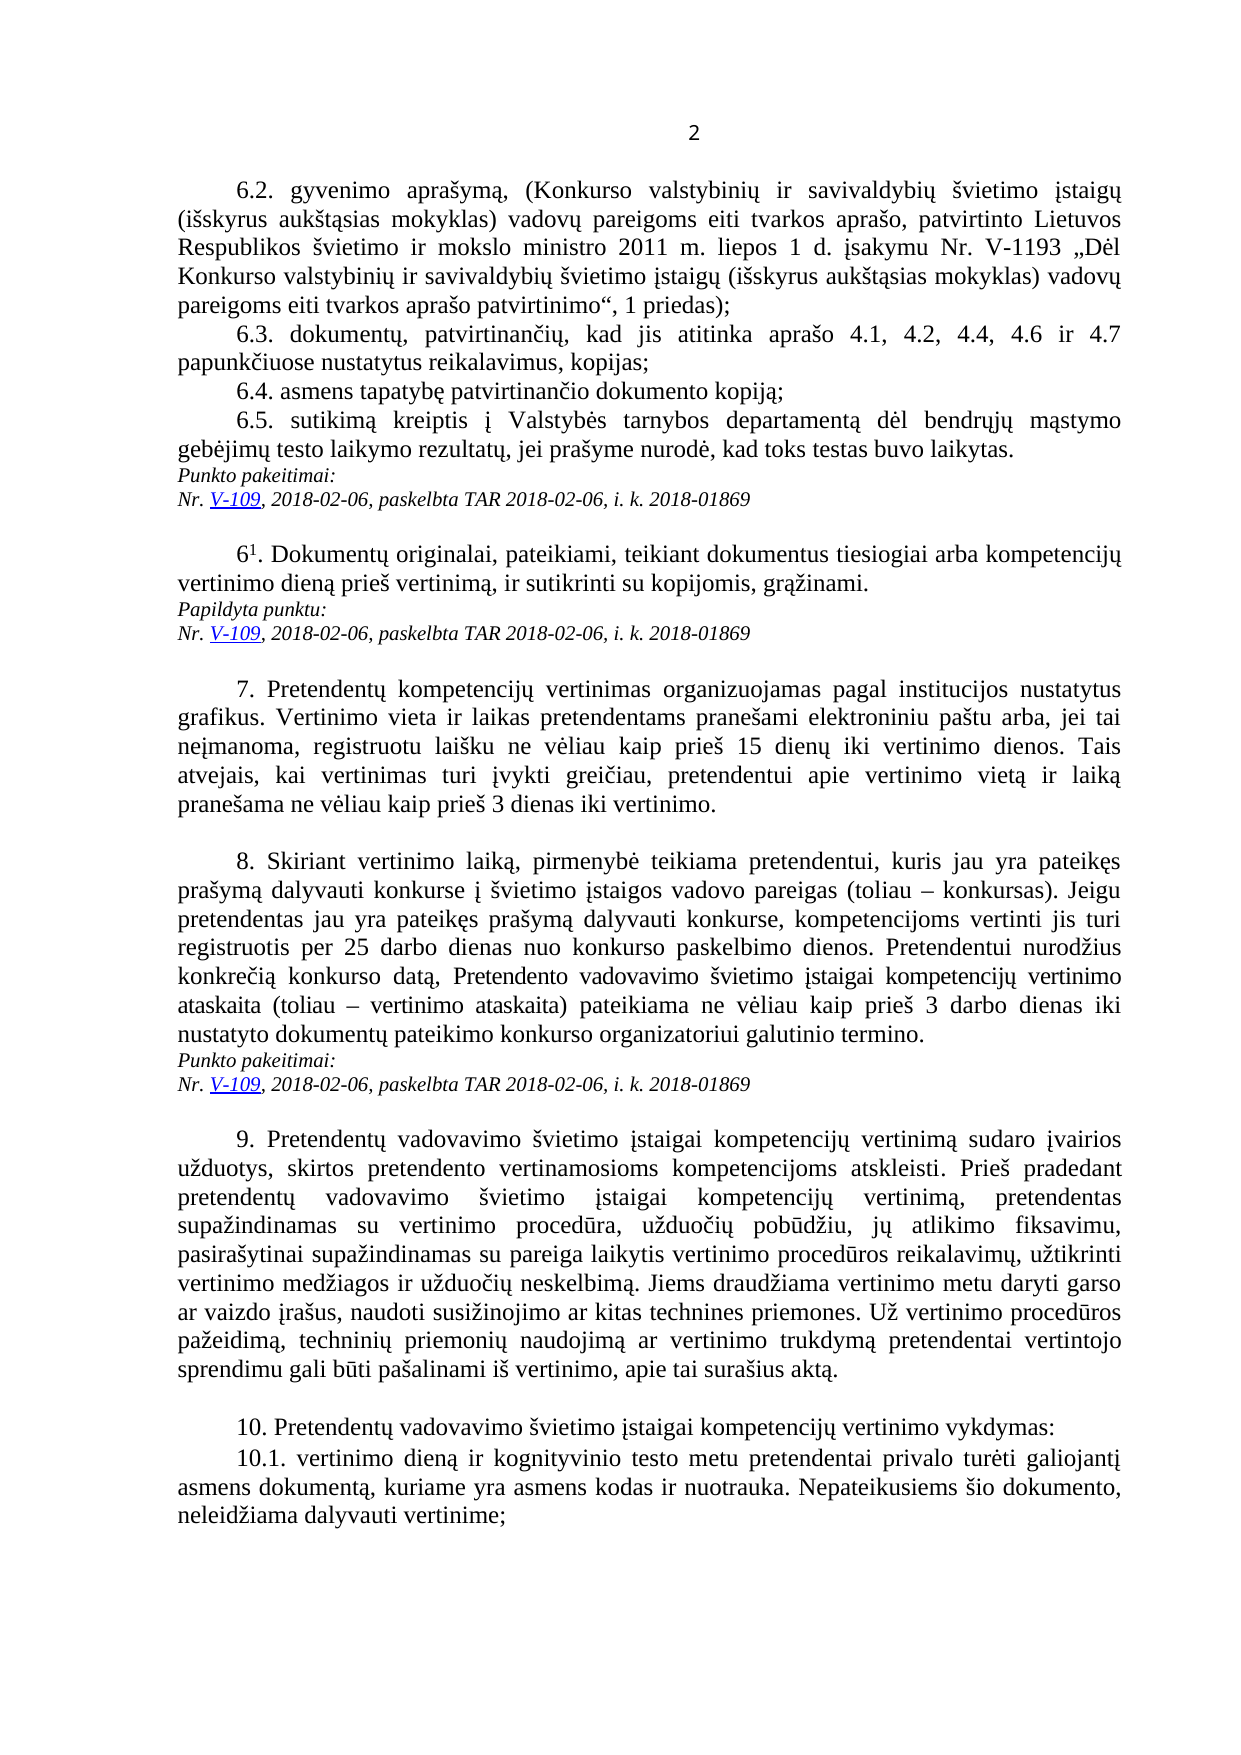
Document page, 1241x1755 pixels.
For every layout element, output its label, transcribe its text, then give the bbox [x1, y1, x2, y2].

text Punkto pakeitimai: [177, 462, 1122, 487]
text 61. Dokumentų originalai, pateikiami, teikiant dokumentus tiesiogiai arba kompetencijų vertinimo dieną prieš vertinimą, ir sutikrinti su kopijomis, grąžinami. [177, 539, 1122, 597]
text 9. Pretendentų vadovavimo švietimo įstaigai kompetencijų vertinimą sudaro įvairios užduotys, skirtos pretendento vertinamosioms kompetencijoms atskleisti. Prieš pradedant pretendentų vadovavimo švietimo įstaigai kompetencijų vertinimą, pretendentas supažindinamas su vertinimo procedūra, užduočių pobūdžiu, jų atlikimo fiksavimu, pasirašytinai supažindinamas su pareiga laikytis vertinimo procedūros reikalavimų, užtikrinti vertinimo medžiagos ir užduočių neskelbimą. Jiems draudžiama vertinimo metu daryti garso ar vaizdo įrašus, naudoti susižinojimo ar kitas technines priemones. Už vertinimo procedūros pažeidimą, techninių priemonių naudojimą ar vertinimo trukdymą pretendentai vertintojo sprendimu gali būti pašalinami iš vertinimo, apie tai surašius aktą. [177, 1124, 1122, 1383]
text Punkto pakeitimai: [177, 1047, 1122, 1072]
text 10.1. vertinimo dieną ir kognityvinio testo metu pretendentai privalo turėti galiojantį asmens dokumentą, kuriame yra asmens kodas ir nuotrauka. Nepateikusiems šio dokumento, neleidžiama dalyvauti vertinime; [177, 1443, 1122, 1529]
text 6.5. sutikimą kreiptis į Valstybės tarnybos departamentą dėl bendrųjų mąstymo gebėjimų testo laikymo rezultatų, jei prašyme nurodė, kad toks testas buvo laikytas. [177, 405, 1122, 462]
text 8. Skiriant vertinimo laiką, pirmenybė teikiama pretendentui, kuris jau yra pateikęs prašymą dalyvauti konkurse į švietimo įstaigos vadovo pareigas (toliau – konkursas). Jeigu pretendentas jau yra pateikęs prašymą dalyvauti konkurse, kompetencijoms vertinti jis turi registruotis per 25 darbo dienas nuo konkurso paskelbimo dienos. Pretendentui nurodžius konkrečią konkurso datą, Pretendento vadovavimo švietimo įstaigai kompetencijų vertinimo ataskaita (toliau – vertinimo ataskaita) pateikiama ne vėliau kaip prieš 3 darbo dienas iki nustatyto dokumentų pateikimo konkurso organizatoriui galutinio termino. [177, 846, 1122, 1047]
text 6.3. dokumentų, patvirtinančių, kad jis atitinka aprašo 4.1, 4.2, 4.4, 4.6 ir 4.7 papunkčiuose nustatytus reikalavimus, kopijas; [177, 319, 1122, 376]
text 6.2. gyvenimo aprašymą, (Konkurso valstybinių ir savivaldybių švietimo įstaigų (išskyrus aukštąsias mokyklas) vadovų pareigoms eiti tvarkos aprašo, patvirtinto Lietuvos Respublikos švietimo ir mokslo ministro 2011 m. liepos 1 d. įsakymu Nr. V-1193 „Dėl Konkurso valstybinių ir savivaldybių švietimo įstaigų (išskyrus aukštąsias mokyklas) vadovų pareigoms eiti tvarkos aprašo patvirtinimo“, 1 priedas); [177, 175, 1122, 319]
text 6.4. asmens tapatybę patvirtinančio dokumento kopiją; [177, 376, 1122, 405]
text Papildyta punktu: [177, 597, 1122, 621]
text Nr. V-109, 2018-02-06, paskelbta TAR 2018-02-06, i. k. 2018-01869 [177, 621, 1122, 645]
text Nr. V-109, 2018-02-06, paskelbta TAR 2018-02-06, i. k. 2018-01869 [177, 1072, 1122, 1096]
text Nr. V-109, 2018-02-06, paskelbta TAR 2018-02-06, i. k. 2018-01869 [177, 487, 1122, 511]
text 10. Pretendentų vadovavimo švietimo įstaigai kompetencijų vertinimo vykdymas: [177, 1412, 1122, 1441]
text 7. Pretendentų kompetencijų vertinimas organizuojamas pagal institucijos nustatytus grafikus. Vertinimo vieta ir laikas pretendentams pranešami elektroniniu paštu arba, jei tai neįmanoma, registruotu laišku ne vėliau kaip prieš 15 dienų iki vertinimo dienos. Tais atvejais, kai vertinimas turi įvykti greičiau, pretendentui apie vertinimo vietą ir laiką pranešama ne vėliau kaip prieš 3 dienas iki vertinimo. [177, 674, 1122, 817]
